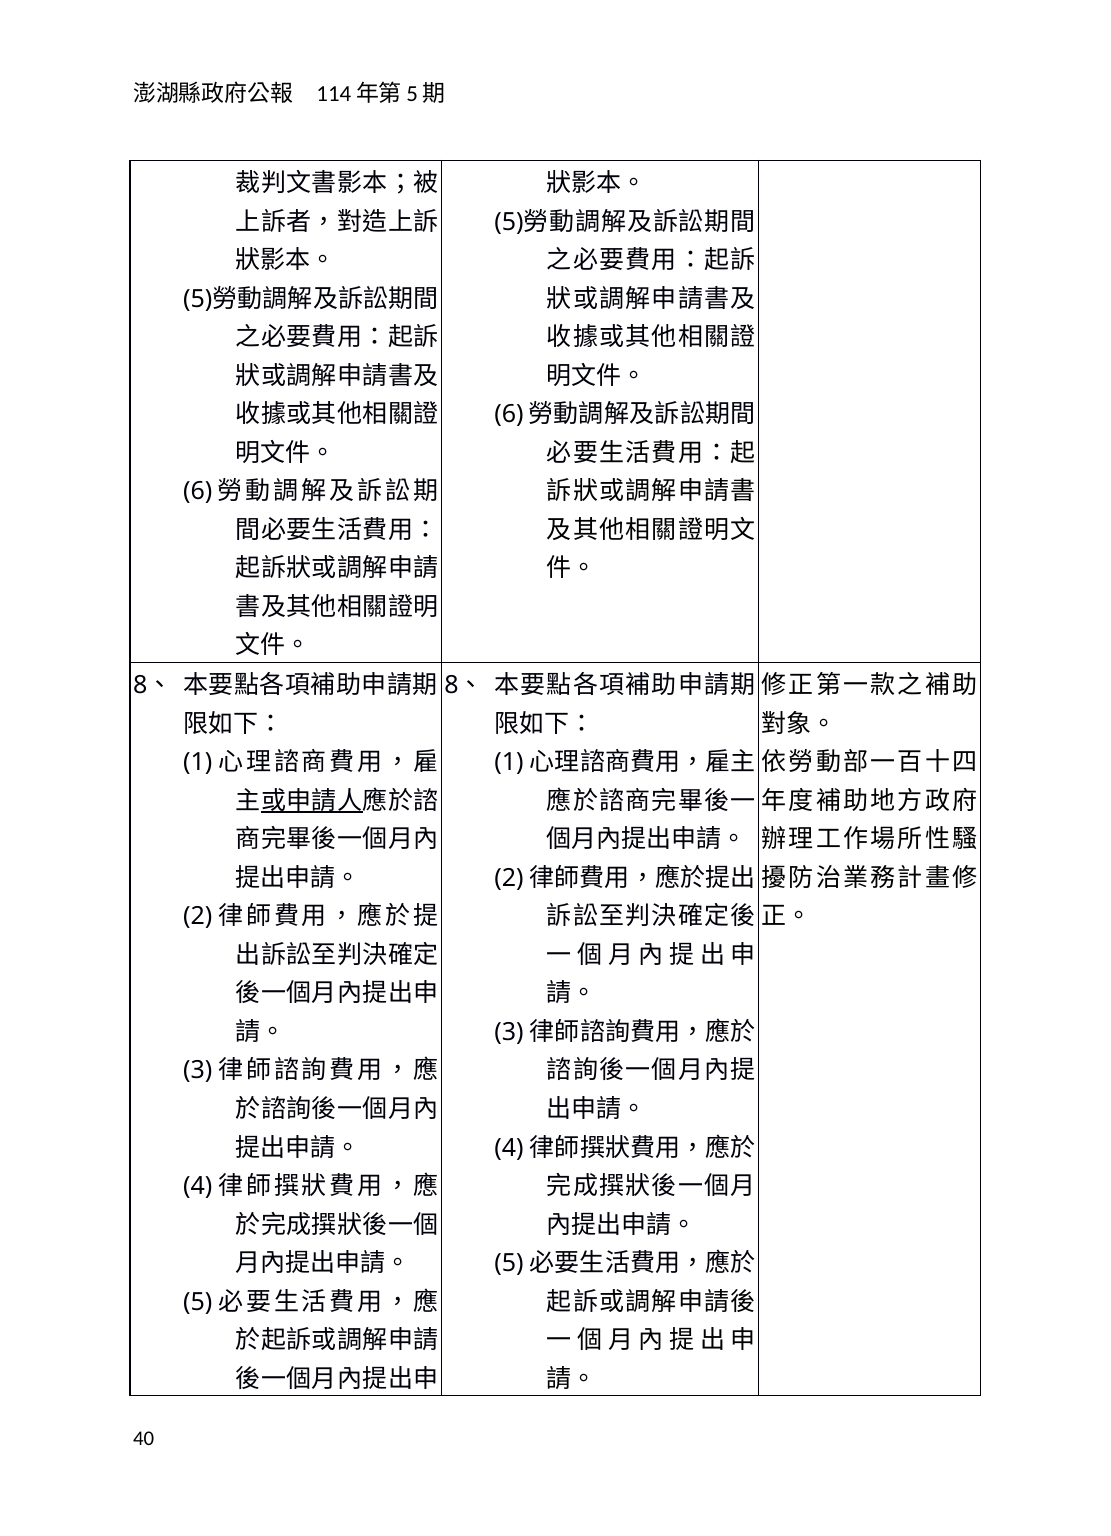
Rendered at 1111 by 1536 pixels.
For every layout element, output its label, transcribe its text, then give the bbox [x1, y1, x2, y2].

table_cell 本要點各項補助申請期限如下： 心理諮商費用，雇主應於諮商完畢後一個月內提出申請。 律師費用，應於提出訴訟至判決確定後一個月內提出申請。 律師諮詢費用，應於諮詢後一個月內提出申請。 律師撰狀費用，應於完成撰狀後一個月內提出申請。 必要生活費用，應於起訴或調解申請後一個月內提出申請。 [442, 663, 758, 1395]
table_cell 本要點申請補助應檢具申請書、最近一年全戶與配偶之綜合所得稅各類所得資料清單及財產稅總歸戶財產查詢清單，並按申請補助之項目，檢具下列文件向本府提出申請： 心理諮商：心理紀錄摘要表或診斷證明書影本、醫療院所收據正本及臨床心理師、諮商心理師之執業執照。 法律諮詢：律所收據、發票或其他證明文件。 代撰書狀費用：律所收據發票或其他證明文件。 律師費：調解申請書、律師委任狀、律所收據、發票或其他證明文件；第一審須檢具起訴狀影本，第二審或第三審應檢具上訴狀及第一審或第二審裁判文書影本；被上訴者，對造上訴狀影本。 勞動調解及訴訟期間之必要費用：起訴狀或調解申請書及收據或其他相關證明文件。 勞動調解及訴訟期間必要生活費用：起訴狀或調解申請書及其他相關證明文件。 [131, 161, 441, 662]
table_cell [759, 161, 980, 662]
table_cell 本要點各項補助申請期限如下： 心理諮商費用，雇主或申請人應於諮商完畢後一個月內提出申請。 律師費用，應於提出訴訟至判決確定後一個月內提出申請。 律師諮詢費用，應於諮詢後一個月內提出申請。 律師撰狀費用，應於完成撰狀後一個月內提出申請。 必要生活費用，應於起訴或調解申請後一個月內提出申請。 [131, 663, 441, 1395]
table_cell 本要點申請補助應檢具申請書、最近一年全戶與配偶之綜合所得稅各類所得資料清單及財產稅總歸戶財產查詢清單，並按申請補助之項目，檢具下列文件向本府提出申請： 心理諮商：心理紀錄摘要表或診斷證明書影本、醫療院所收據正本。 法律諮詢：律所收據、發票或其他證明文件。 代撰書狀費用：律所收據發票或其他證明文件。 律師費：調解申請書、律師委任狀、律所收據、發票或其他證明文件；第一審須檢具起訴狀影本，第二審或第三審應檢具上訴狀及第一審或第二審裁判文書影本；被上訴者，對造上訴狀影本。 勞動調解及訴訟期間之必要費用：起訴狀或調解申請書及收據或其他相關證明文件。 勞動調解及訴訟期間必要生活費用：起訴狀或調解申請書及其他相關證明文件。 [442, 161, 758, 662]
table_cell 修正第一款之補助對象。 依勞動部一百十四年度補助地方政府辦理工作場所性騷擾防治業務計畫修正。 [759, 663, 980, 1395]
